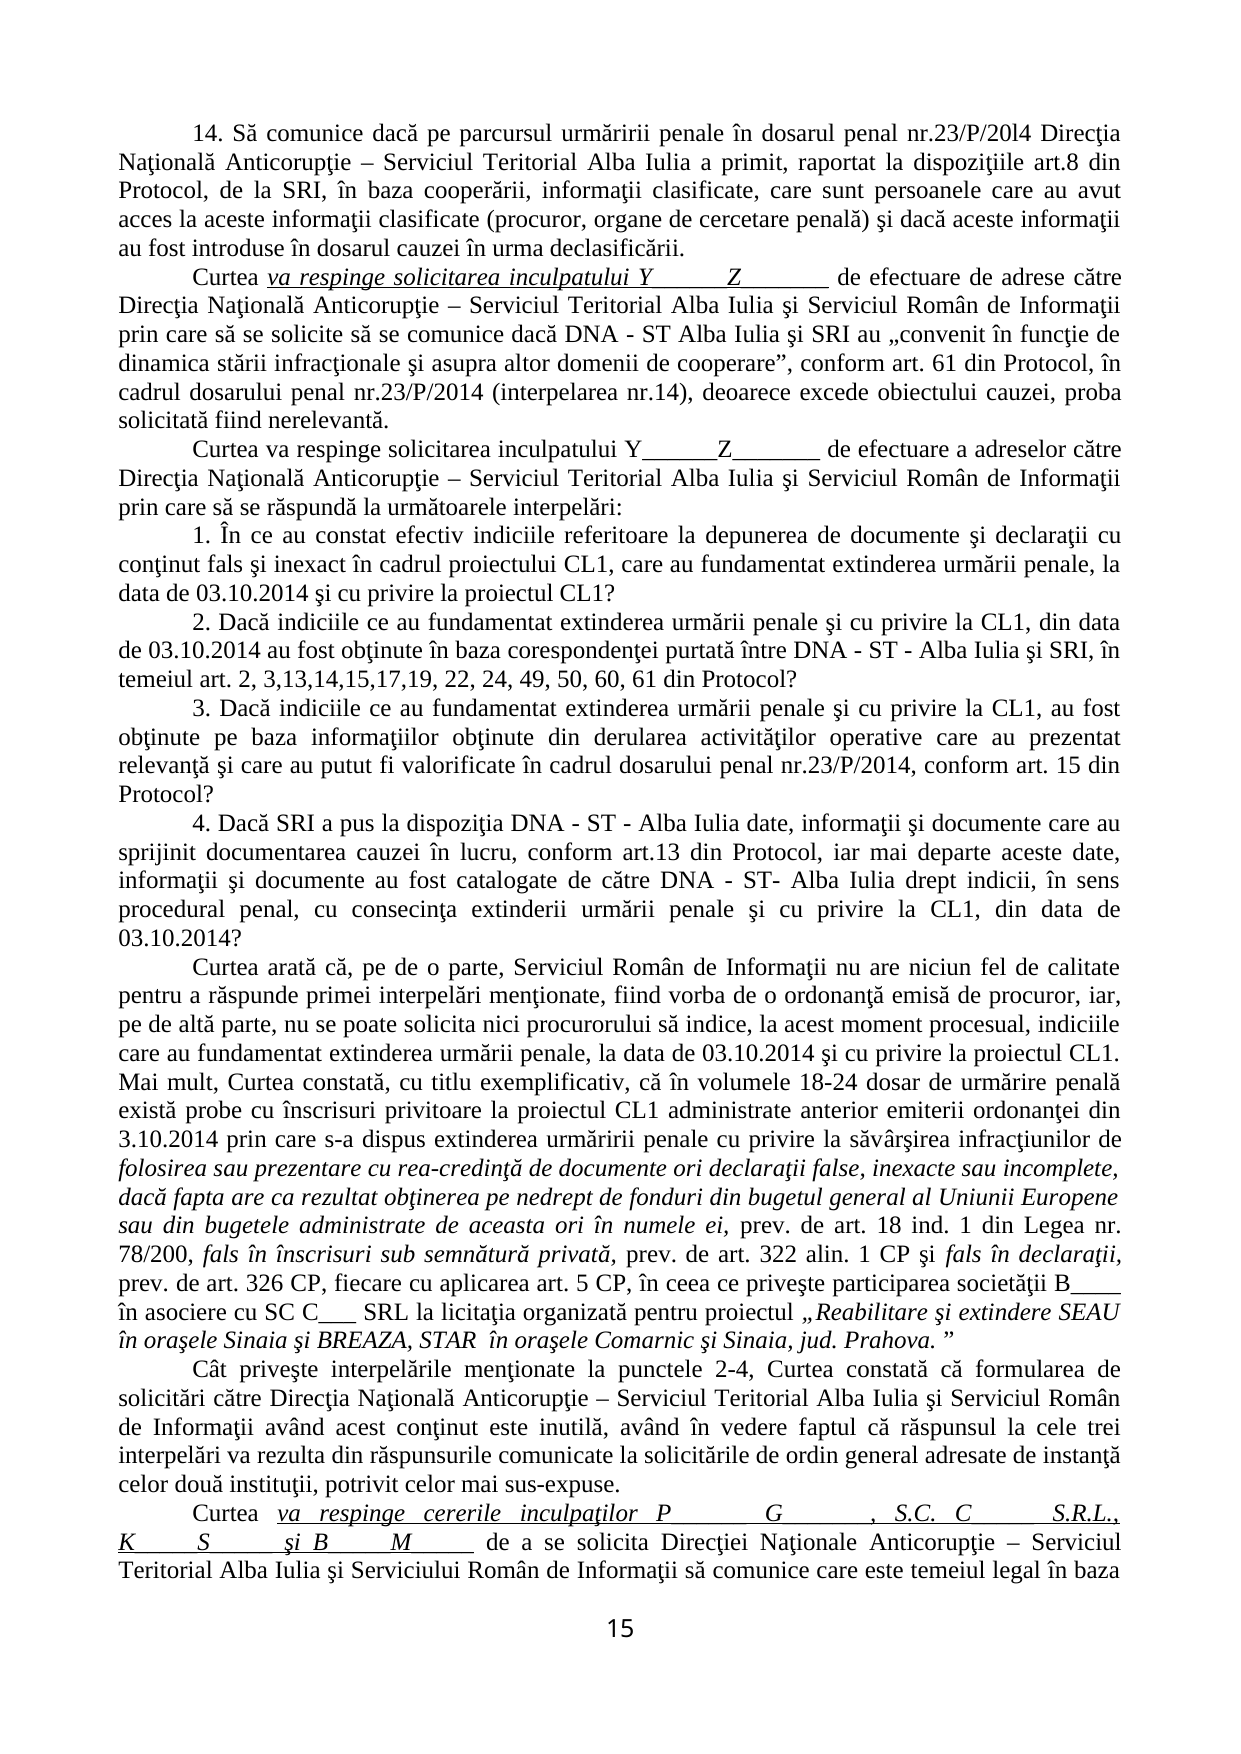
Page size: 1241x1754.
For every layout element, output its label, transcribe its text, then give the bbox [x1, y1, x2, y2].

text Curtea va respinge solicitarea inculpatului Y______Z_______ de efectuare de adrese către Direcţia Naţională Anticorupţie – Serviciul Teritorial Alba Iulia şi Serviciul Român de Informaţii prin care să se solicite să se comunice dacă DNA - ST Alba Iulia şi SRI au „convenit în funcţie de dinamica stării infracţionale şi asupra altor domenii de cooperare”, conform art. 61 din Protocol, în cadrul dosarului penal nr.23/P/2014 (interpelarea nr.14), deoarece excede obiectului cauzei, proba solicitată fiind nerelevantă. [118, 262, 1122, 434]
text 4. Dacă SRI a pus la dispoziţia DNA - ST - Alba Iulia date, informaţii şi documente care au sprijinit documentarea cauzei în lucru, conform art.13 din Protocol, iar mai departe aceste date, informaţii şi documente au fost catalogate de către DNA - ST- Alba Iulia drept indicii, în sens procedural penal, cu consecinţa extinderii urmării penale şi cu privire la CL1, din data de 03.10.2014? [118, 808, 1122, 952]
text Cât priveşte interpelările menţionate la punctele 2-4, Curtea constată că formularea de solicitări către Direcţia Naţională Anticorupţie – Serviciul Teritorial Alba Iulia şi Serviciul Român de Informaţii având acest conţinut este inutilă, având în vedere faptul că răspunsul la cele trei interpelări va rezulta din răspunsurile comunicate la solicitările de ordin general adresate de instanţă celor două instituţii, potrivit celor mai sus-expuse. [118, 1354, 1122, 1498]
text 2. Dacă indiciile ce au fundamentat extinderea urmării penale şi cu privire la CL1, din data de 03.10.2014 au fost obţinute în baza corespondenţei purtată între DNA - ST - Alba Iulia şi SRI, în temeiul art. 2, 3,13,14,15,17,19, 22, 24, 49, 50, 60, 61 din Protocol? [118, 607, 1122, 693]
text Curtea arată că, pe de o parte, Serviciul Român de Informaţii nu are niciun fel de calitate pentru a răspunde primei interpelări menţionate, fiind vorba de o ordonanţă emisă de procuror, iar, pe de altă parte, nu se poate solicita nici procurorului să indice, la acest moment procesual, indiciile care au fundamentat extinderea urmării penale, la data de 03.10.2014 şi cu privire la proiectul CL1. Mai mult, Curtea constată, cu titlu exemplificativ, că în volumele 18-24 dosar de urmărire penală există probe cu înscrisuri privitoare la proiectul CL1 administrate anterior emiterii ordonanţei din 3.10.2014 prin care s-a dispus extinderea urmăririi penale cu privire la săvârşirea infracţiunilor de folosirea sau prezentare cu rea-credinţă de documente ori declaraţii false, inexacte sau incomplete, dacă fapta are ca rezultat obţinerea pe nedrept de fonduri din bugetul general al Uniunii Europene sau din bugetele administrate de aceasta ori în numele ei, prev. de art. 18 ind. 1 din Legea nr. 78/200, fals în înscrisuri sub semnătură privată, prev. de art. 322 alin. 1 CP şi fals în declaraţii, prev. de art. 326 CP, fiecare cu aplicarea art. 5 CP, în ceea ce priveşte participarea societăţii B____ în asociere cu SC C___ SRL la licitaţia organizată pentru proiectul „Reabilitare şi extindere SEAU în oraşele Sinaia şi BREAZA, STAR în oraşele Comarnic şi Sinaia, jud. Prahova. ” [118, 952, 1122, 1354]
text Curtea va respinge solicitarea inculpatului Y______Z_______ de efectuare a adreselor către Direcţia Naţională Anticorupţie – Serviciul Teritorial Alba Iulia şi Serviciul Român de Informaţii prin care să se răspundă la următoarele interpelări: [118, 434, 1122, 521]
text 3. Dacă indiciile ce au fundamentat extinderea urmării penale şi cu privire la CL1, au fost obţinute pe baza informaţiilor obţinute din derularea activităţilor operative care au prezentat relevanţă şi care au putut fi valorificate în cadrul dosarului penal nr.23/P/2014, conform art. 15 din Protocol? [118, 693, 1122, 808]
text 14. Să comunice dacă pe parcursul urmăririi penale în dosarul penal nr.23/P/20l4 Direcţia Naţională Anticorupţie – Serviciul Teritorial Alba Iulia a primit, raportat la dispoziţiile art.8 din Protocol, de la SRI, în baza cooperării, informaţii clasificate, care sunt persoanele care au avut acces la aceste informaţii clasificate (procuror, organe de cercetare penală) şi dacă aceste informaţii au fost introduse în dosarul cauzei în urma declasificării. [118, 118, 1122, 262]
text 1. În ce au constat efectiv indiciile referitoare la depunerea de documente şi declaraţii cu conţinut fals şi inexact în cadrul proiectului CL1, care au fundamentat extinderea urmării penale, la data de 03.10.2014 şi cu privire la proiectul CL1? [118, 521, 1122, 607]
text Curtea va respinge cererile inculpaţilor P______ G_______, S.C. C_____ S.R.L., K_____S_____ şi B_____M_____ de a se solicita Direcţiei Naţionale Anticorupţie – Serviciul Teritorial Alba Iulia şi Serviciului Român de Informaţii să comunice care este temeiul legal în baza [118, 1498, 1122, 1584]
